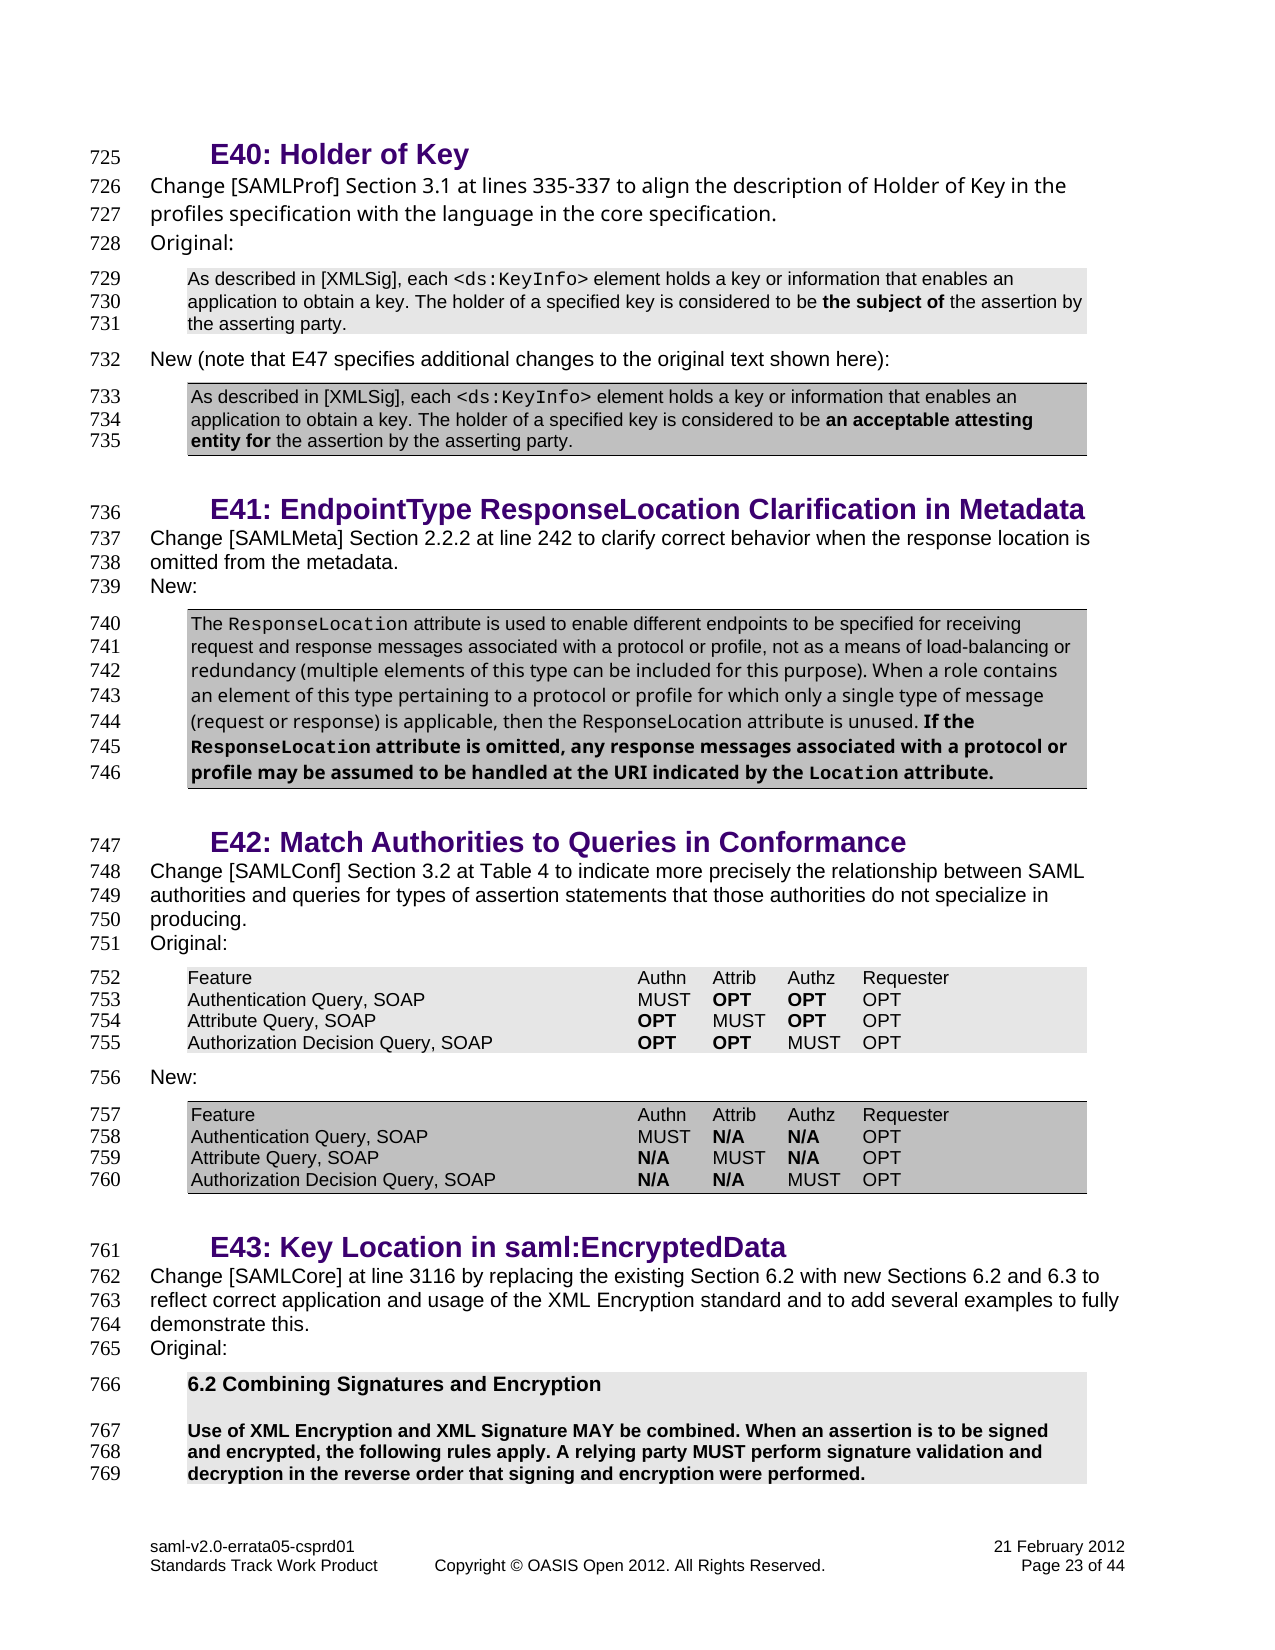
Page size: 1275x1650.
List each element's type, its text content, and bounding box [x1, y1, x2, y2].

text Original: [150, 1336, 1125, 1360]
text Original: [150, 931, 1125, 955]
text The ResponseLocation attribute is used to enable different endpoints to be specified for receiving request and response messages associated with a protocol or profile, not as a means of load-balancing or redundancy (multiple elements of this type can be included for this purpose). When a role contains an element of this type pertaining to a protocol or profile for which only a single type of message (request or response) is applicable, then the ResponseLocation attribute is unused. If the ResponseLocation attribute is omitted, any response messages associated with a protocol or profile may be assumed to be handled at the URI indicated by the Location attribute. [187, 610, 1087, 788]
text Change [SAMLCore] at line 3116 by replacing the existing Section 6.2 with new Sections 6.2 and 6.3 to reflect correct application and usage of the XML Encryption standard and to add several examples to fully demonstrate this. [150, 1264, 1125, 1336]
text Change [SAMLConf] Section 3.2 at Table 4 to indicate more precisely the relationship between SAML authorities and queries for types of assertion statements that those authorities do not specialize in producing. [150, 859, 1125, 931]
text New (note that E47 specifies additional changes to the original text shown here): [150, 346, 1125, 370]
text Change [SAMLMeta] Section 2.2.2 at line 242 to clarify correct behavior when the response location is omitted from the metadata. [150, 526, 1125, 573]
text Original: [150, 228, 1125, 256]
subtitle E43: Key Location in saml:EncryptedData [150, 1230, 1125, 1264]
text Feature Authn Attrib Authz Requester Authentication Query, SOAP MUST OPT OPT OPT Attribute Query, SOAP OPT MUST OPT OPT Authorization Decision Query, SOAP OPT OPT MUST OPT [187, 967, 1087, 1053]
subtitle E41: EndpointType ResponseLocation Clarification in Metadata [150, 492, 1125, 526]
text As described in [XMLSig], each <ds:KeyInfo> element holds a key or information that enables an application to obtain a key. The holder of a specified key is considered to be an acceptable attesting entity for the assertion by the asserting party. [187, 384, 1087, 455]
subtitle E40: Holder of Key [150, 137, 1125, 171]
text Feature Authn Attrib Authz Requester Authentication Query, SOAP MUST N/A N/A OPT Attribute Query, SOAP N/A MUST N/A OPT Authorization Decision Query, SOAP N/A N/A MUST OPT [187, 1102, 1087, 1193]
text As described in [XMLSig], each <ds:KeyInfo> element holds a key or information that enables an application to obtain a key. The holder of a specified key is considered to be the subject of the assertion by the asserting party. [187, 268, 1087, 334]
text Change [SAMLProf] Section 3.1 at lines 335-337 to align the description of Holder of Key in the profiles specification with the language in the core specification. [150, 171, 1125, 228]
subtitle E42: Match Authorities to Queries in Conformance [150, 825, 1125, 859]
text New: [150, 1065, 1125, 1089]
text 6.2 Combining Signatures and Encryption [187, 1372, 1087, 1396]
text Use of XML Encryption and XML Signature MAY be combined. When an assertion is to be signed and encrypted, the following rules apply. A relying party MUST perform signature validation and decryption in the reverse order that signing and encryption were performed. [187, 1420, 1087, 1484]
text New: [150, 573, 1125, 597]
